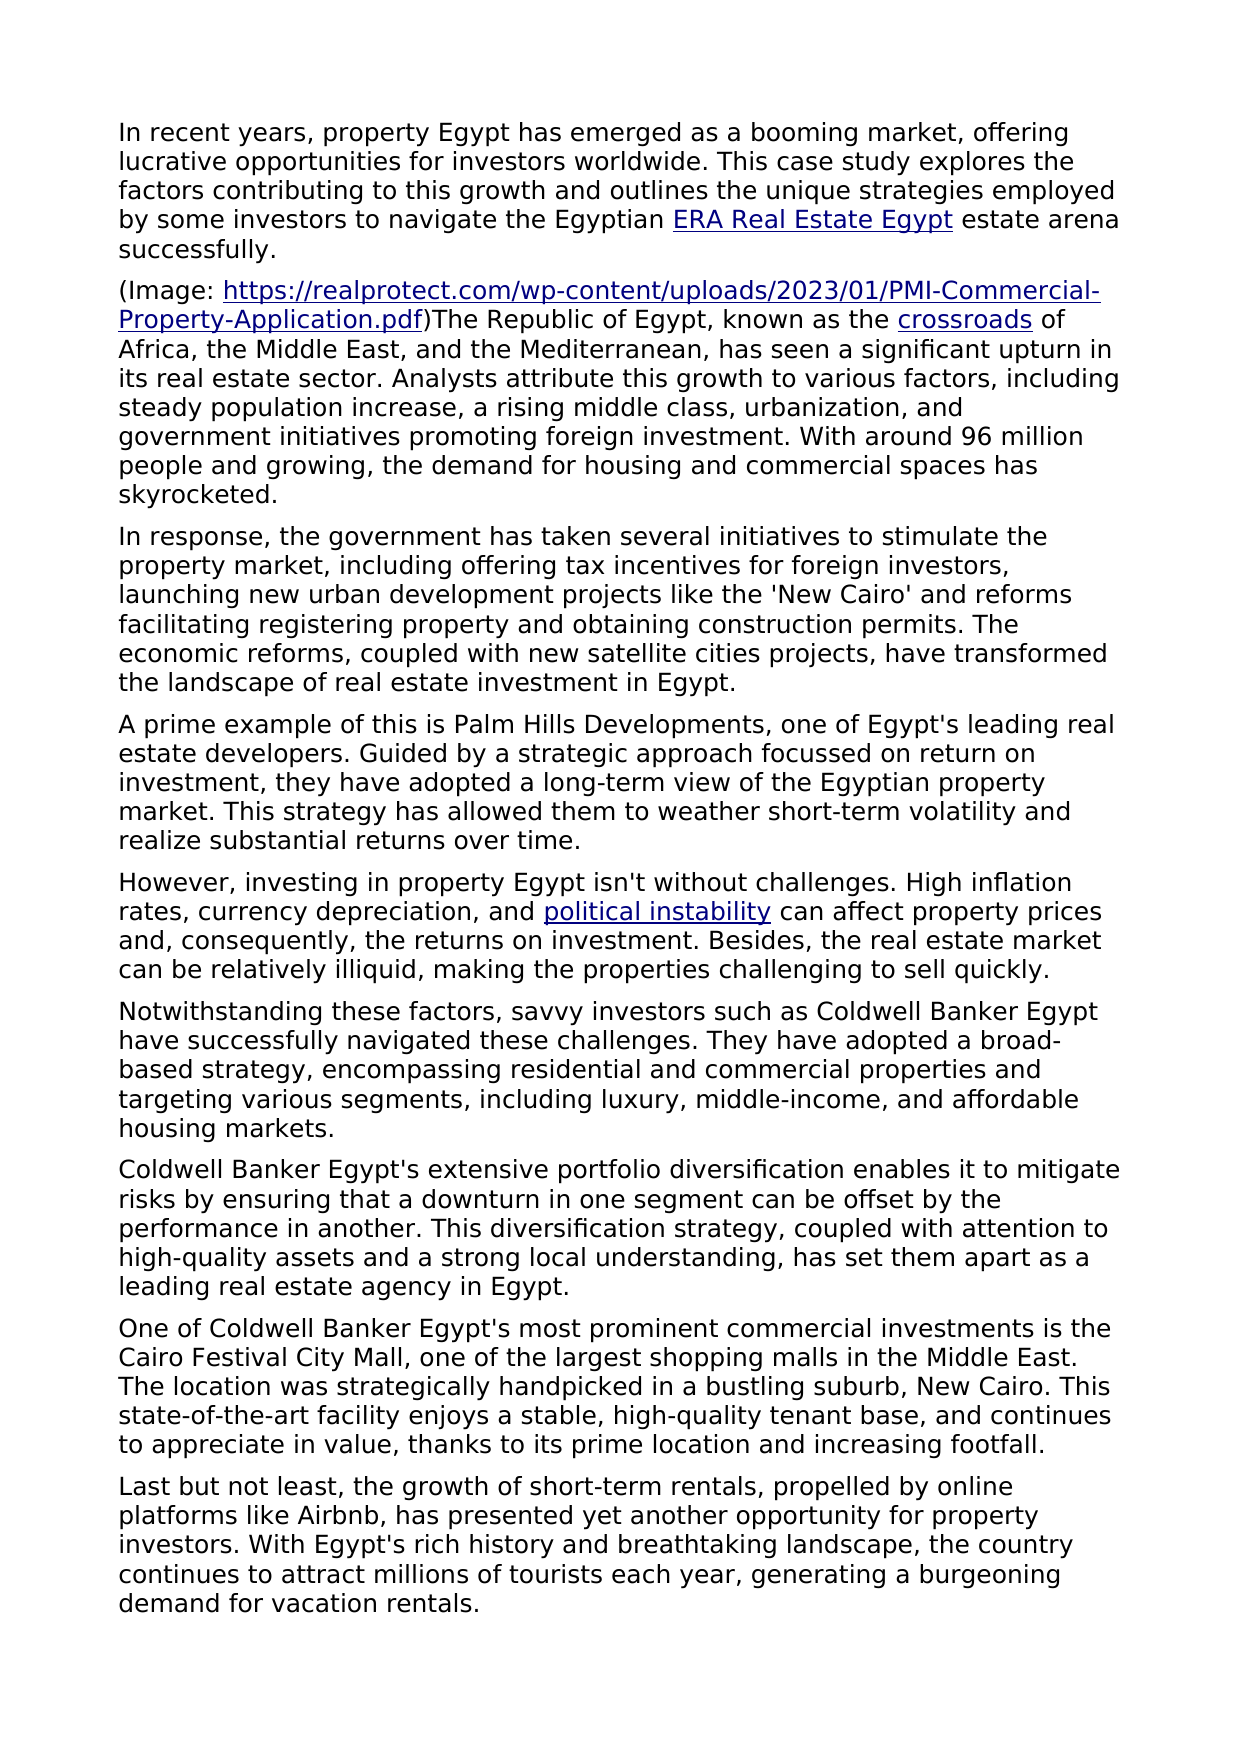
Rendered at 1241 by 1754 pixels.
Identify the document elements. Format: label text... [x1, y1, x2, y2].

text Notwithstanding these factors, savvy investors such as Coldwell Banker Egypt have successfully navigated these challenges. They have adopted a broad-based strategy, encompassing residential and commercial properties and targeting various segments, including luxury, middle-income, and affordable housing markets. [118, 997, 1122, 1143]
text However, investing in property Egypt isn't without challenges. High inflation rates, currency depreciation, and political instability can affect property prices and, consequently, the returns on investment. Besides, the real estate market can be relatively illiquid, making the properties challenging to sell quickly. [118, 868, 1122, 985]
text (Image: https://realprotect.com/wp-content/uploads/2023/01/PMI-Commercial-Property-Application.pdf)The Republic of Egypt, known as the crossroads of Africa, the Middle East, and the Mediterranean, has seen a significant upturn in its real estate sector. Analysts attribute this growth to various factors, including steady population increase, a rising middle class, urbanization, and government initiatives promoting foreign investment. With around 96 million people and growing, the demand for housing and commercial spaces has skyrocketed. [118, 276, 1122, 510]
text Coldwell Banker Egypt's extensive portfolio diversification enables it to mitigate risks by ensuring that a downturn in one segment can be offset by the performance in another. This diversification strategy, coupled with attention to high-quality assets and a strong local understanding, has set them apart as a leading real estate agency in Egypt. [118, 1156, 1122, 1301]
text A prime example of this is Palm Hills Developments, one of Egypt's leading real estate developers. Guided by a strategic approach focussed on return on investment, they have adopted a long-term view of the Egyptian property market. This strategy has allowed them to weather short-term volatility and realize substantial returns over time. [118, 710, 1122, 856]
text In response, the government has taken several initiatives to stimulate the property market, including offering tax incentives for foreign investors, launching new urban development projects like the 'New Cairo' and reforms facilitating registering property and obtaining construction permits. The economic reforms, coupled with new satellite cities projects, have transformed the landscape of real estate investment in Egypt. [118, 522, 1122, 697]
text Last but not least, the growth of short-term rentals, propelled by online platforms like Airbnb, has presented yet another opportunity for property investors. With Egypt's rich history and breathtaking landscape, the country continues to attract millions of tourists each year, generating a burgeoning demand for vacation rentals. [118, 1472, 1122, 1618]
text One of Coldwell Banker Egypt's most prominent commercial investments is the Cairo Festival City Mall, one of the largest shopping malls in the Middle East. The location was strategically handpicked in a bustling suburb, New Cairo. This state-of-the-art facility enjoys a stable, high-quality tenant base, and continues to appreciate in value, thanks to its prime location and increasing footfall. [118, 1314, 1122, 1460]
text In recent years, property Egypt has emerged as a booming market, offering lucrative opportunities for investors worldwide. This case study explores the factors contributing to this growth and outlines the unique strategies employed by some investors to navigate the Egyptian ERA Real Estate Egypt estate arena successfully. [118, 118, 1122, 264]
